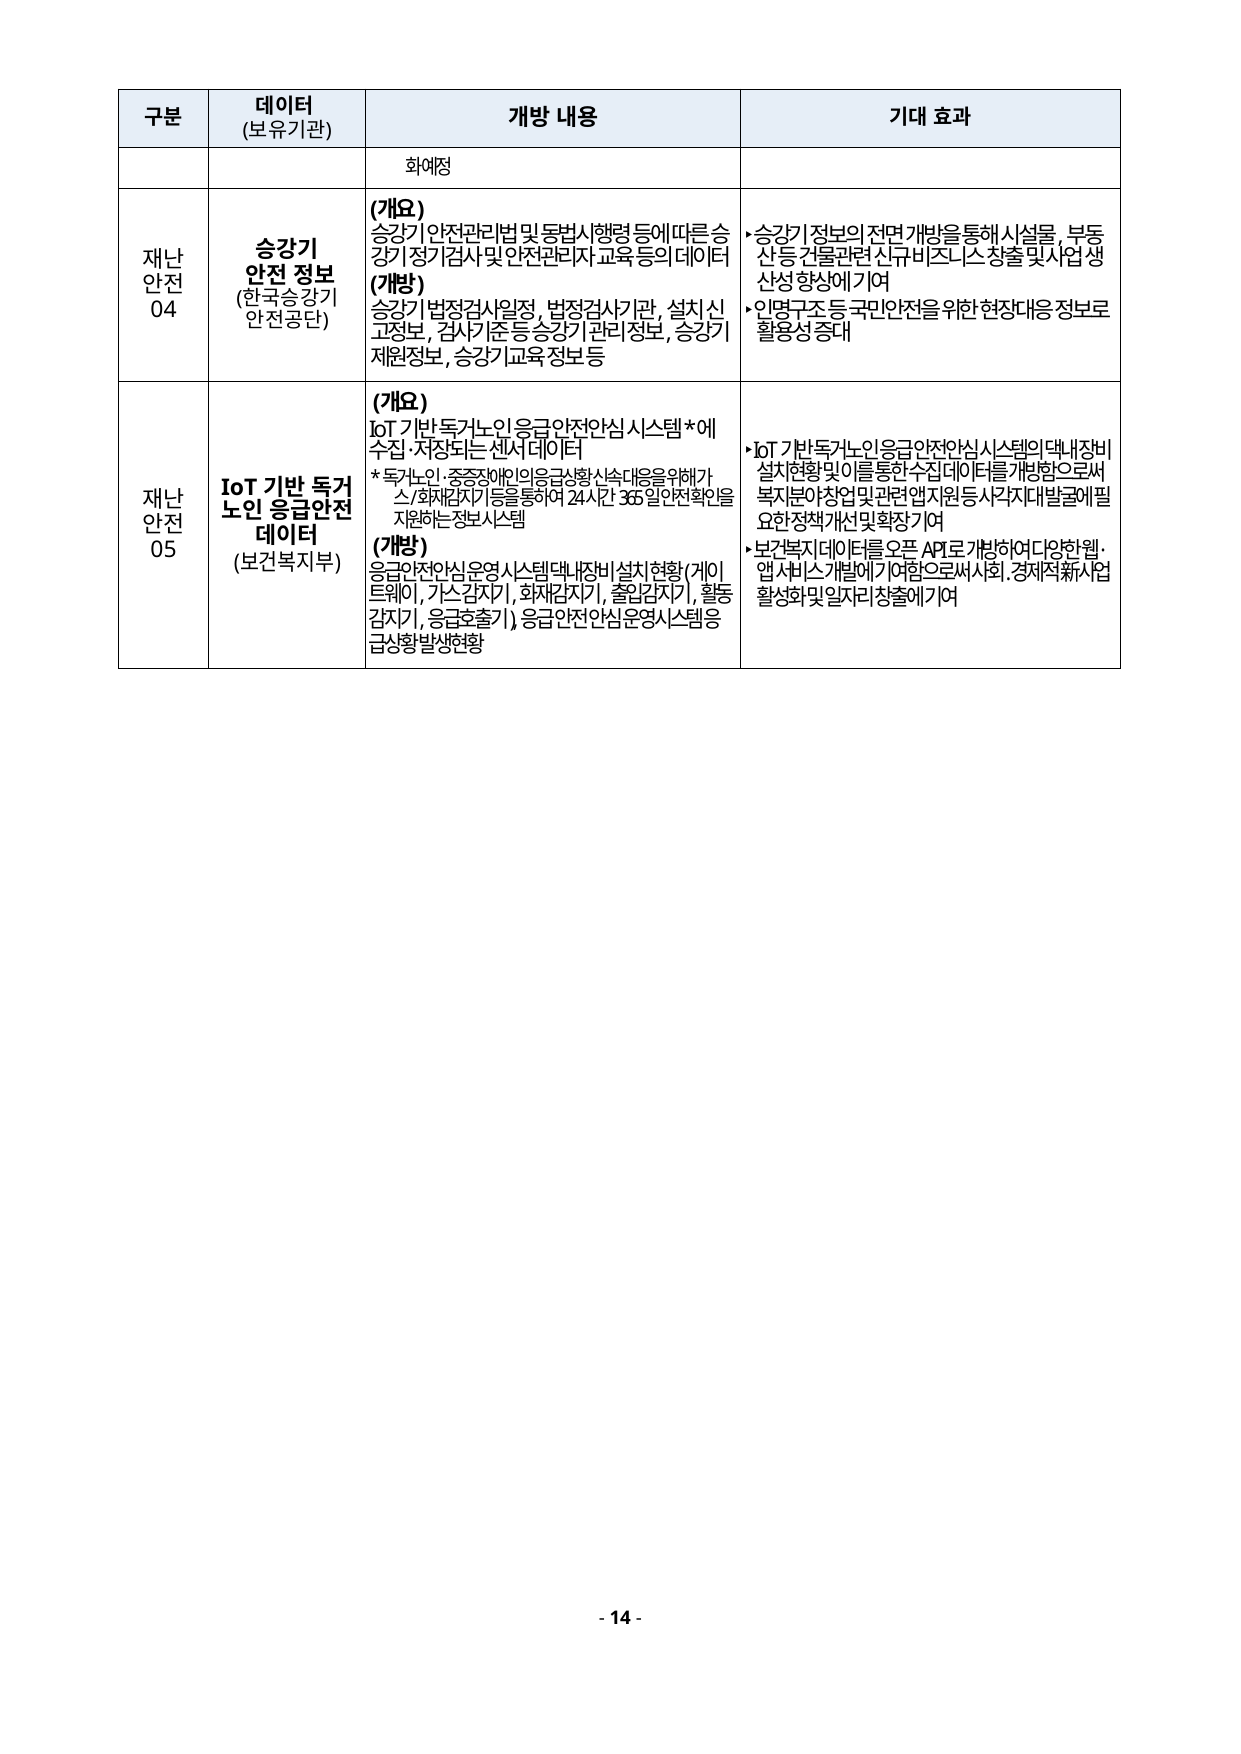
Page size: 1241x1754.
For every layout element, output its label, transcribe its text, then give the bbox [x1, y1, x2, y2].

table_cell IoT 기반 독거노인 응급안전 데이터 (보건복지부) [209, 382, 365, 668]
table_header 데이터 (보유기관) [209, 90, 365, 147]
table_cell [119, 148, 208, 188]
table_cell [741, 148, 1120, 188]
table_cell ‣승강기 정보의 전면 개방을 통해 시설물, 부동산 등 건물관련 신규 비즈니스 창출 및 사업 생산성 향상에 기여 ‣인명구조 등 국민안전을 위한 현장대응 정보로 활용성 증대 [741, 189, 1120, 381]
table_header 기대 효과 [741, 90, 1120, 147]
table_cell ‣IoT 기반 독거노인 응급 안전안심 시스템의 댁내 장비 설치현황 및 이를 통한 수집 데이터를 개방함으로써 복지분야 창업 및 관련 앱 지원 등 사각지대 발굴에 필요한 정책 개선 및 확장 기여 ‣보건복지 데이터를 오픈 API로 개방하여 다양한 웹·앱 서비스 개발에 기여함으로써 사회․경제적 新사업 활성화 및 일자리 창출에 기여 [741, 382, 1120, 668]
table_cell 승강기 안전 정보 (한국승강기 안전공단) [209, 189, 365, 381]
table_cell (개요) IoT 기반 독거노인 응급 안전안심 시스템*에 수집·저장되는 센서 데이터 * 독거노인·중증장애인의 응급상황 신속 대응을 위해 가스/화재감지기 등을 통하여 24시간 365일 안전 확인을 지원하는 정보 시스템 (개방) 응급안전안심 운영 시스템 댁내장비 설치 현황(게이트웨이, 가스 감지기, 화재감지기, 출입감지기, 활동감지기, 응급호출기), 응급 안전 안심 운영시스템 응급상황 발생현황 [366, 382, 740, 668]
table_cell [209, 148, 365, 188]
table_cell 화 예정 [366, 148, 740, 188]
table_header 개방 내용 [366, 90, 740, 147]
table_cell (개요) 승강기 안전관리법 및 동법시행령 등에 따른 승강기 정기검사 및 안전관리자 교육 등의 데이터 (개방) 승강기 법정검사일정, 법정검사기관, 설치 신고정보, 검사기준 등 승강기 관리 정보, 승강기 제원정보, 승강기교육 정보 등 [366, 189, 740, 381]
table_cell 재난 안전 05 [119, 382, 208, 668]
table_cell 재난 안전 04 [119, 189, 208, 381]
table_header 구분 [119, 90, 208, 147]
